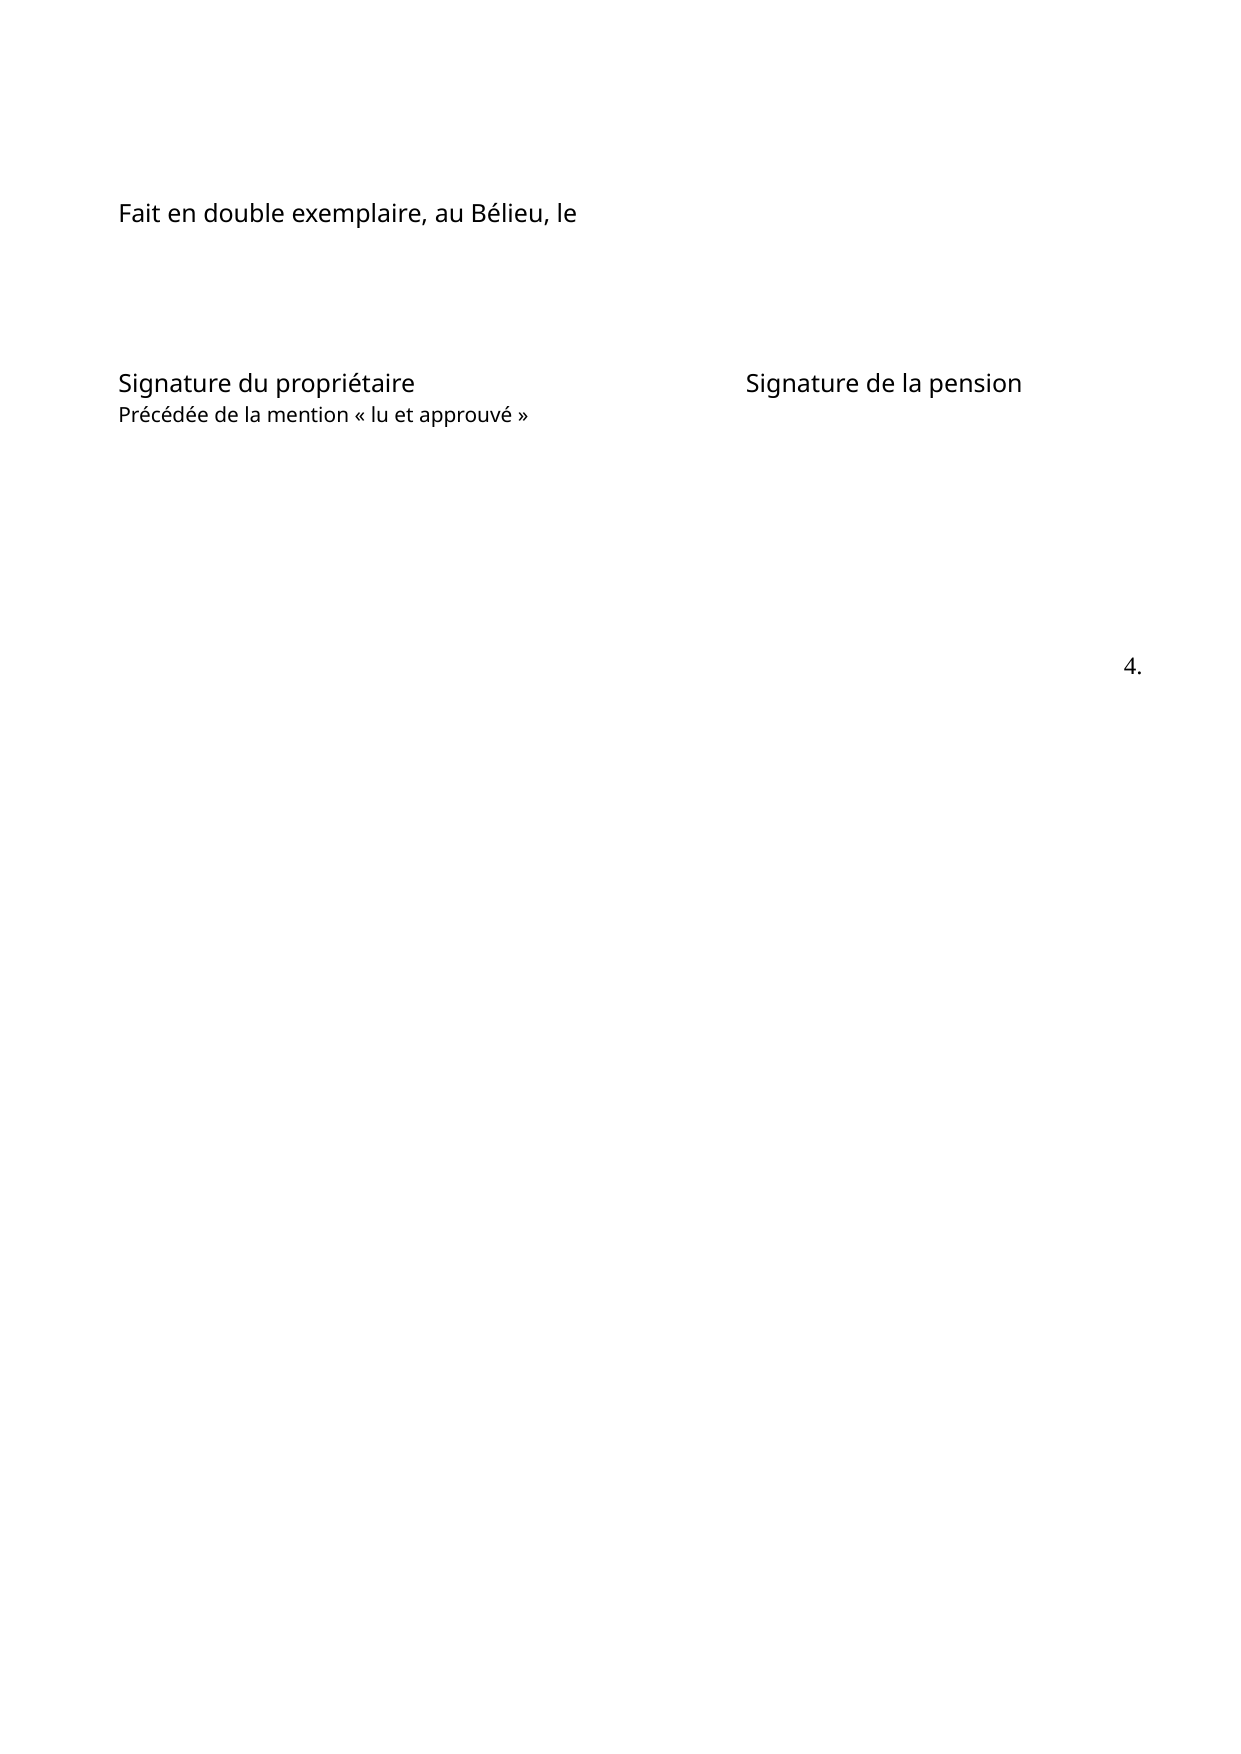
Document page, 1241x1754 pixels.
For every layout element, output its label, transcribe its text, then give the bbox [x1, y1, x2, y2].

text Fait en double exemplaire, au Bélieu, le [118, 195, 1122, 229]
text Précédée de la mention « lu et approuvé » [118, 400, 1122, 428]
text Signature du propriétaire Signature de la pension [118, 366, 1122, 400]
